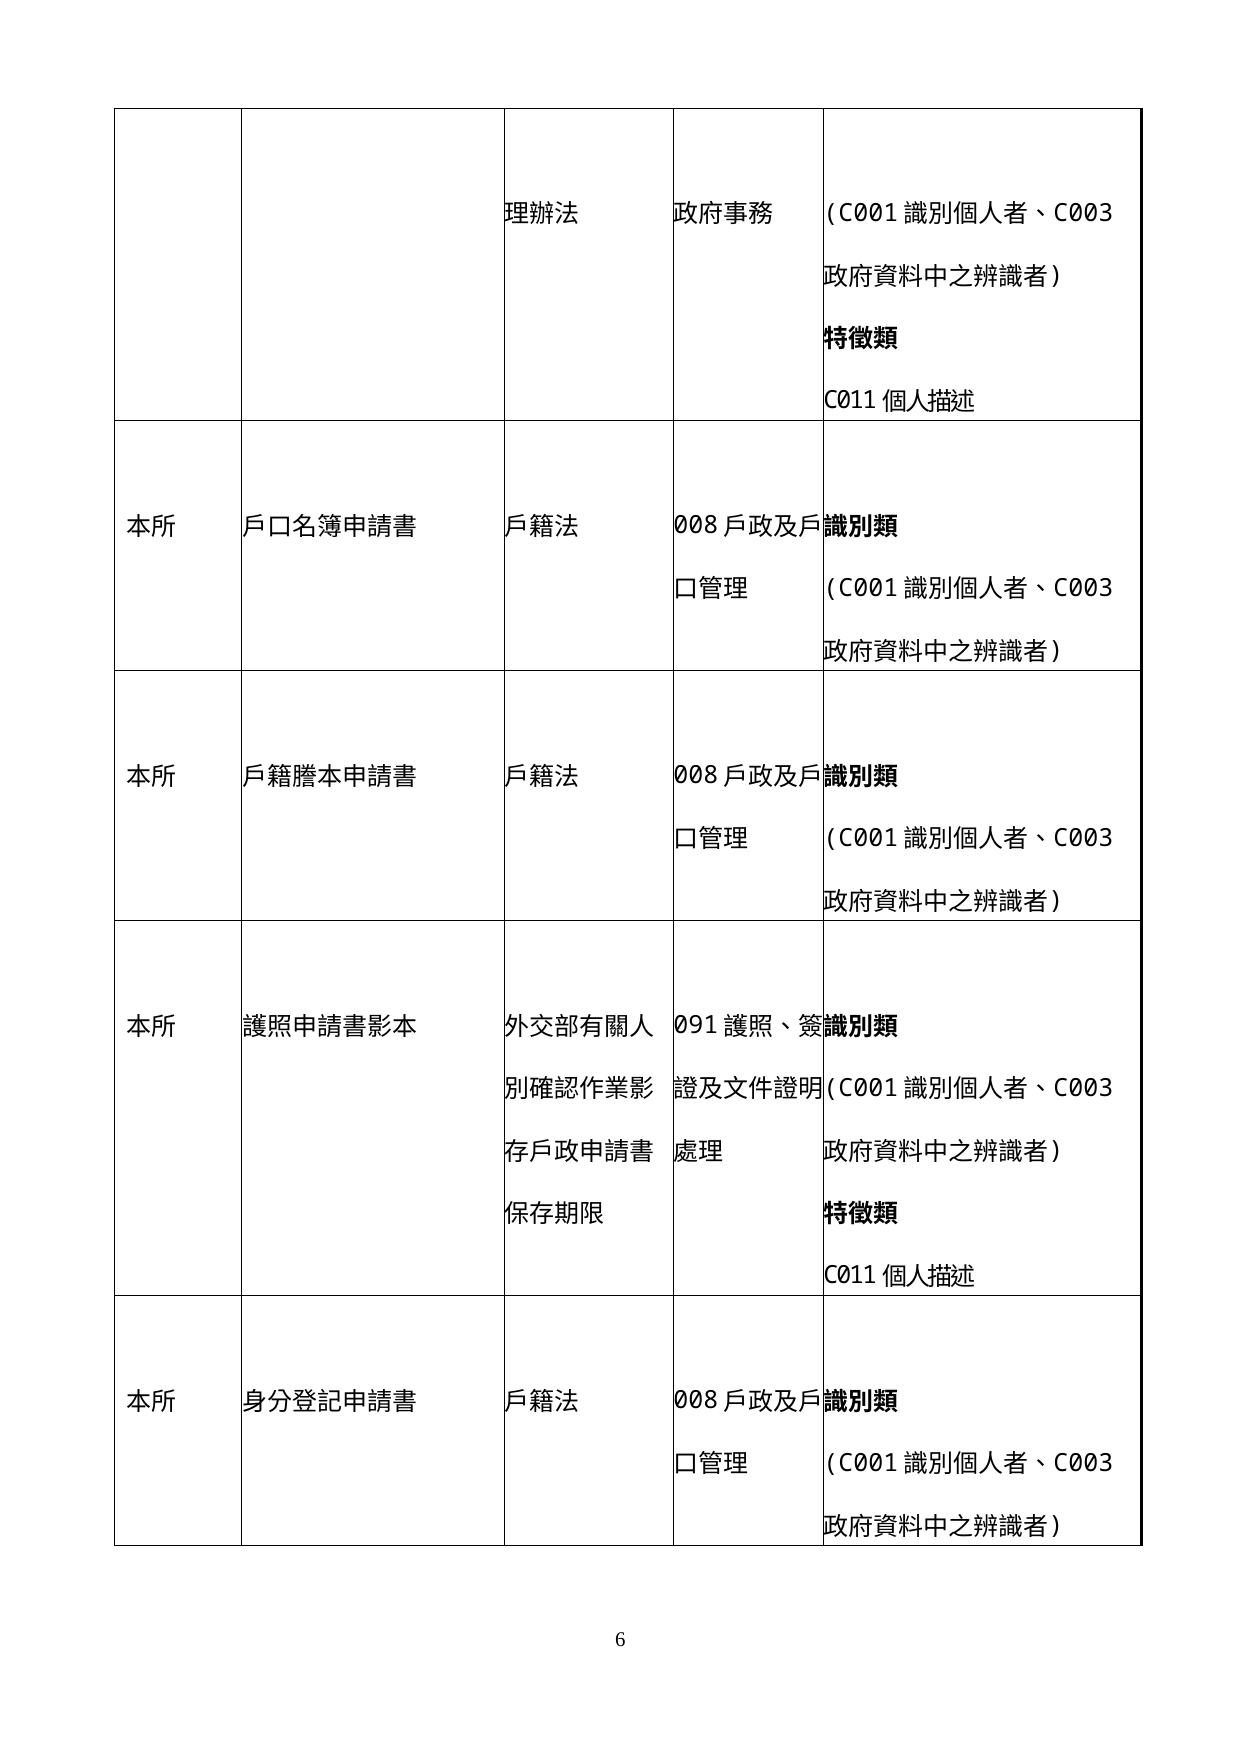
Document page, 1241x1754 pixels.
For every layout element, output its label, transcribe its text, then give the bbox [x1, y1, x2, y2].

table_cell 戶口名簿申請書 [242, 421, 504, 670]
table_cell 身分登記申請書 [242, 1296, 504, 1545]
table_cell 戶籍謄本申請書 [242, 671, 504, 920]
table_cell 識別類 (C001識別個人者、C003政府資料中之辨識者) 特徵類 C011個人描述 [824, 921, 1140, 1295]
table_cell [242, 109, 504, 420]
table_cell [115, 109, 241, 420]
table_cell 理辦法 [505, 109, 673, 420]
table_cell 識別類 (C001識別個人者、C003政府資料中之辨識者) [824, 1296, 1140, 1545]
table_cell 008戶政及戶口管理 [674, 421, 823, 670]
table_cell 本所 [115, 421, 241, 670]
table_cell 識別類 (C001識別個人者、C003政府資料中之辨識者) [824, 671, 1140, 920]
table_cell 識別類 (C001識別個人者、C003政府資料中之辨識者) 特徵類 C011個人描述 [824, 109, 1140, 420]
table_cell 本所 [115, 1296, 241, 1545]
table_cell 護照申請書影本 [242, 921, 504, 1295]
table_cell 本所 [115, 671, 241, 920]
table_cell 008戶政及戶口管理 [674, 1296, 823, 1545]
table_cell 096其他地方政府事務 [674, 109, 823, 420]
table_cell 戶籍法 [505, 421, 673, 670]
table_cell 091護照、簽證及文件證明處理 [674, 921, 823, 1295]
table_cell 本所 [115, 921, 241, 1295]
table_cell 戶籍法 [505, 1296, 673, 1545]
table_cell 外交部有關人別確認作業影存戶政申請書保存期限 [505, 921, 673, 1295]
table_cell 008戶政及戶口管理 [674, 671, 823, 920]
table_cell 戶籍法 [505, 671, 673, 920]
table_cell 識別類 (C001識別個人者、C003政府資料中之辨識者) [824, 421, 1140, 670]
